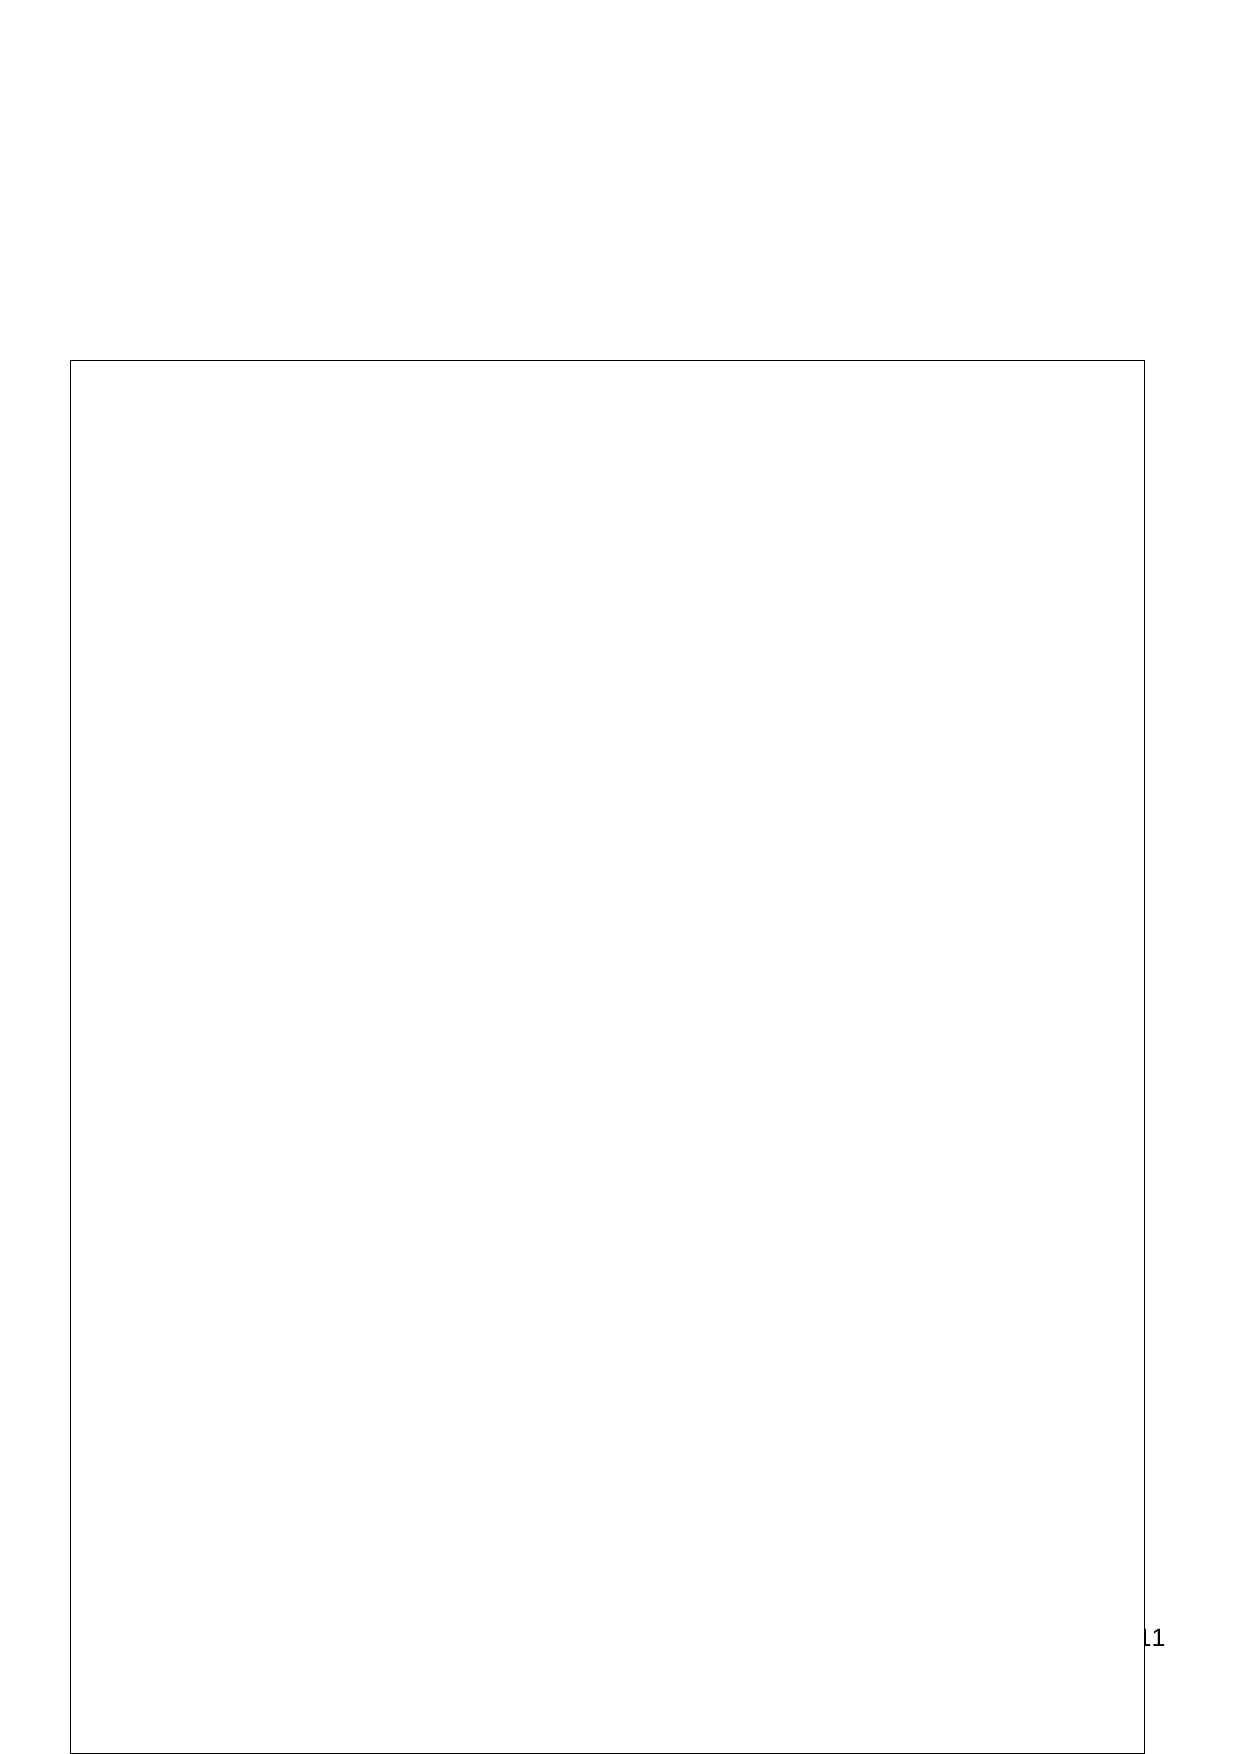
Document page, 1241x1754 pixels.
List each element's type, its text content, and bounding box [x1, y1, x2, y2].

text Map neu fraslun o berygl llifogydd [1145, 1333, 1165, 1367]
